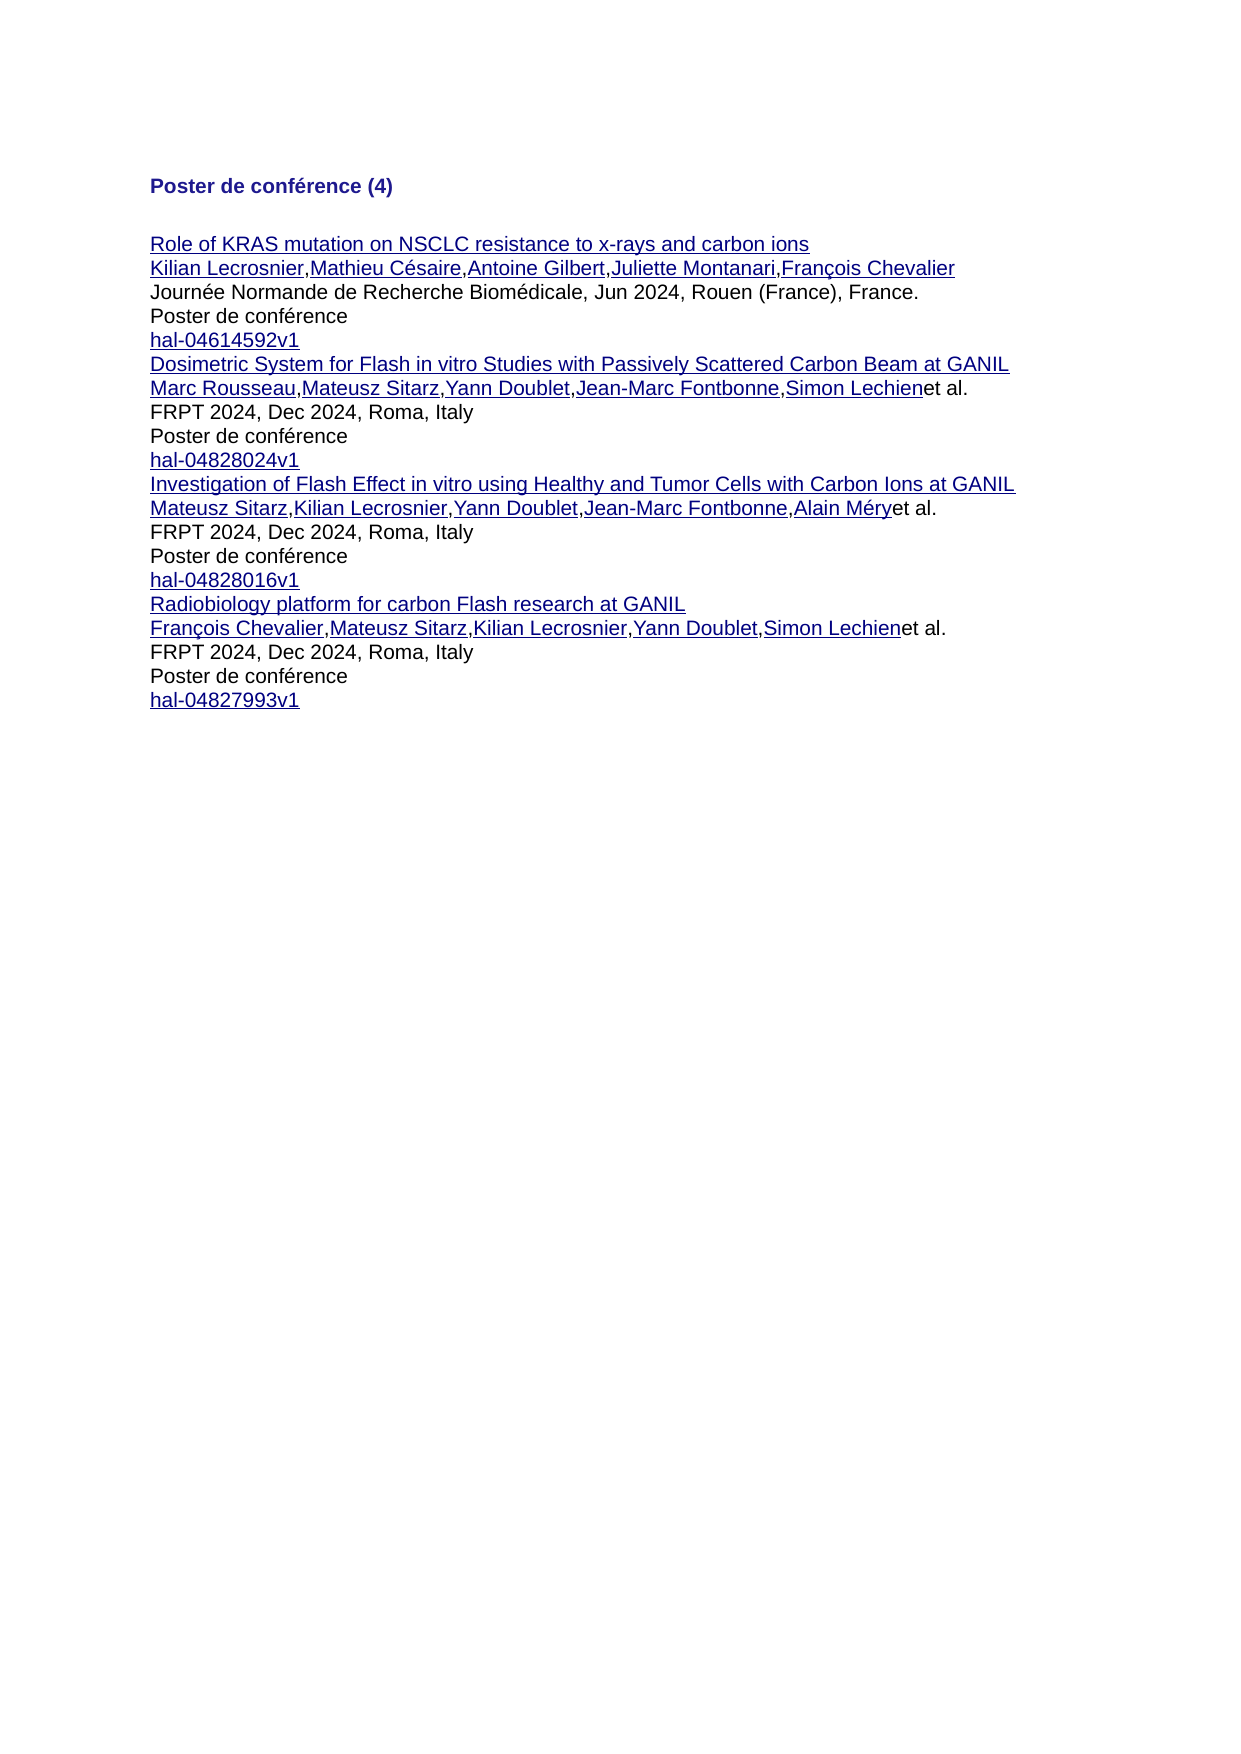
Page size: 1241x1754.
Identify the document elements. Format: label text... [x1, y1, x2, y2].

table_cell Radiobiology platform for carbon Flash research at GANIL François Chevalier,Mateusz Sitarz,Kilian Lecrosnier,Yann Doublet,Simon Lechienet al. FRPT 2024, Dec 2024, Roma, Italy Poster de conférence hal-04827993v1 [150, 592, 1090, 711]
subtitle Poster de conférence (4) [150, 174, 1090, 198]
table_cell Investigation of Flash Effect in vitro using Healthy and Tumor Cells with Carbon Ions at GANIL Mateusz Sitarz,Kilian Lecrosnier,Yann Doublet,Jean-Marc Fontbonne,Alain Méryet al. FRPT 2024, Dec 2024, Roma, Italy Poster de conférence hal-04828016v1 [150, 472, 1090, 592]
table_cell Dosimetric System for Flash in vitro Studies with Passively Scattered Carbon Beam at GANIL Marc Rousseau,Mateusz Sitarz,Yann Doublet,Jean-Marc Fontbonne,Simon Lechienet al. FRPT 2024, Dec 2024, Roma, Italy Poster de conférence hal-04828024v1 [150, 352, 1090, 472]
table_header Role of KRAS mutation on NSCLC resistance to x-rays and carbon ions Kilian Lecrosnier,Mathieu Césaire,Antoine Gilbert,Juliette Montanari,François Chevalier Journée Normande de Recherche Biomédicale, Jun 2024, Rouen (France), France. Poster de conférence hal-04614592v1 [150, 232, 1090, 352]
